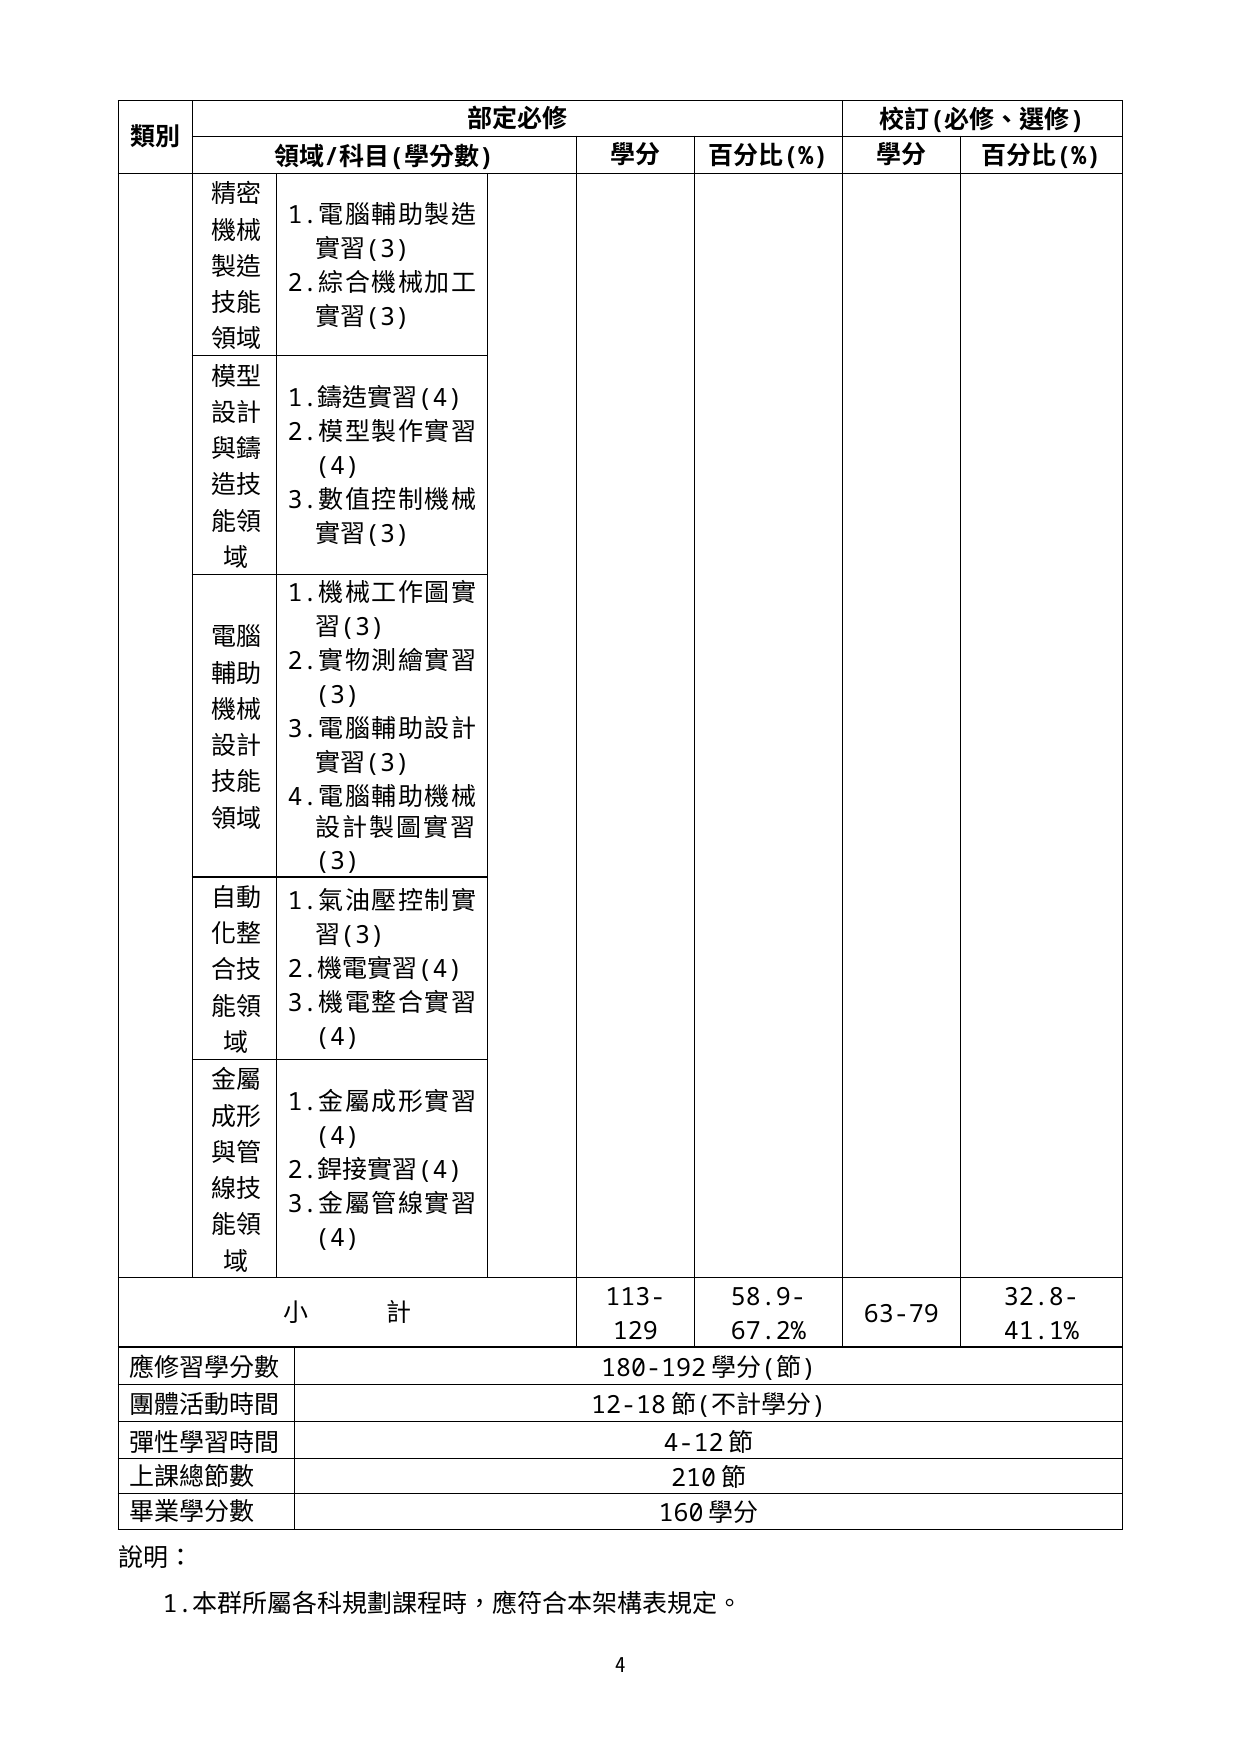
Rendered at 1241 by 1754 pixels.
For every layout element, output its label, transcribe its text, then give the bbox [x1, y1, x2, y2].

table_cell 160學分 [295, 1494, 1122, 1528]
table_cell 1.機械工作圖實習(3) 2.實物測繪實習(3) 3.電腦輔助設計實習(3) 4.電腦輔助機械設計製圖實習(3) [277, 575, 487, 876]
table_cell 小計 [119, 1278, 576, 1346]
table_cell 模型設計與鑄造技能領域 [193, 356, 276, 574]
text 1.本群所屬各科規劃課程時，應符合本架構表規定。 [162, 1575, 1122, 1621]
table_cell 電腦輔助機械設計技能領域 [193, 575, 276, 876]
table_cell 彈性學習時間 [119, 1422, 294, 1458]
table_cell 180-192學分(節) [295, 1348, 1122, 1384]
table_cell [488, 174, 576, 1277]
table_cell [577, 174, 694, 1277]
table_cell 12-18節(不計學分) [295, 1385, 1122, 1421]
table_cell 團體活動時間 [119, 1385, 294, 1421]
table_cell 學分 [577, 137, 694, 173]
table_cell 自動化整合技能領域 [193, 878, 276, 1059]
table_cell 應修習學分數 [119, 1348, 294, 1384]
table_header 部定必修 [193, 101, 842, 136]
table_cell 32.8-41.1% [961, 1278, 1122, 1346]
table_header 類別 [119, 101, 192, 173]
table_cell 1.鑄造實習(4) 2.模型製作實習(4) 3.數值控制機械實習(3) [277, 356, 487, 574]
table_cell 63-79 [843, 1278, 960, 1346]
table_cell 113-129 [577, 1278, 694, 1346]
table_cell 百分比(%) [695, 137, 842, 173]
table_header 校訂(必修、選修) [843, 101, 1122, 136]
table_cell [961, 174, 1122, 1277]
table_cell [119, 174, 192, 1277]
table_cell 領域/科目(學分數) [193, 137, 576, 173]
table_cell 1.金屬成形實習(4) 2.銲接實習(4) 3.金屬管線實習(4) [277, 1060, 487, 1277]
table_cell 4-12節 [295, 1422, 1122, 1458]
table_cell [843, 174, 960, 1277]
table_cell 畢業學分數 [119, 1494, 294, 1528]
text 說明： [118, 1530, 1122, 1575]
table_cell 精密機械製造技能領域 [193, 174, 276, 355]
table_cell 學分 [843, 137, 960, 173]
table_cell 1.電腦輔助製造實習(3) 2.綜合機械加工實習(3) [277, 174, 487, 355]
table_cell 1.氣油壓控制實習(3) 2.機電實習(4) 3.機電整合實習(4) [277, 878, 487, 1059]
table_cell 上課總節數 [119, 1459, 294, 1493]
table_cell [695, 174, 842, 1277]
table_cell 58.9-67.2% [695, 1278, 842, 1346]
table_cell 210節 [295, 1459, 1122, 1493]
table_cell 金屬成形與管線技能領域 [193, 1060, 276, 1277]
table_cell 百分比(%) [961, 137, 1122, 173]
